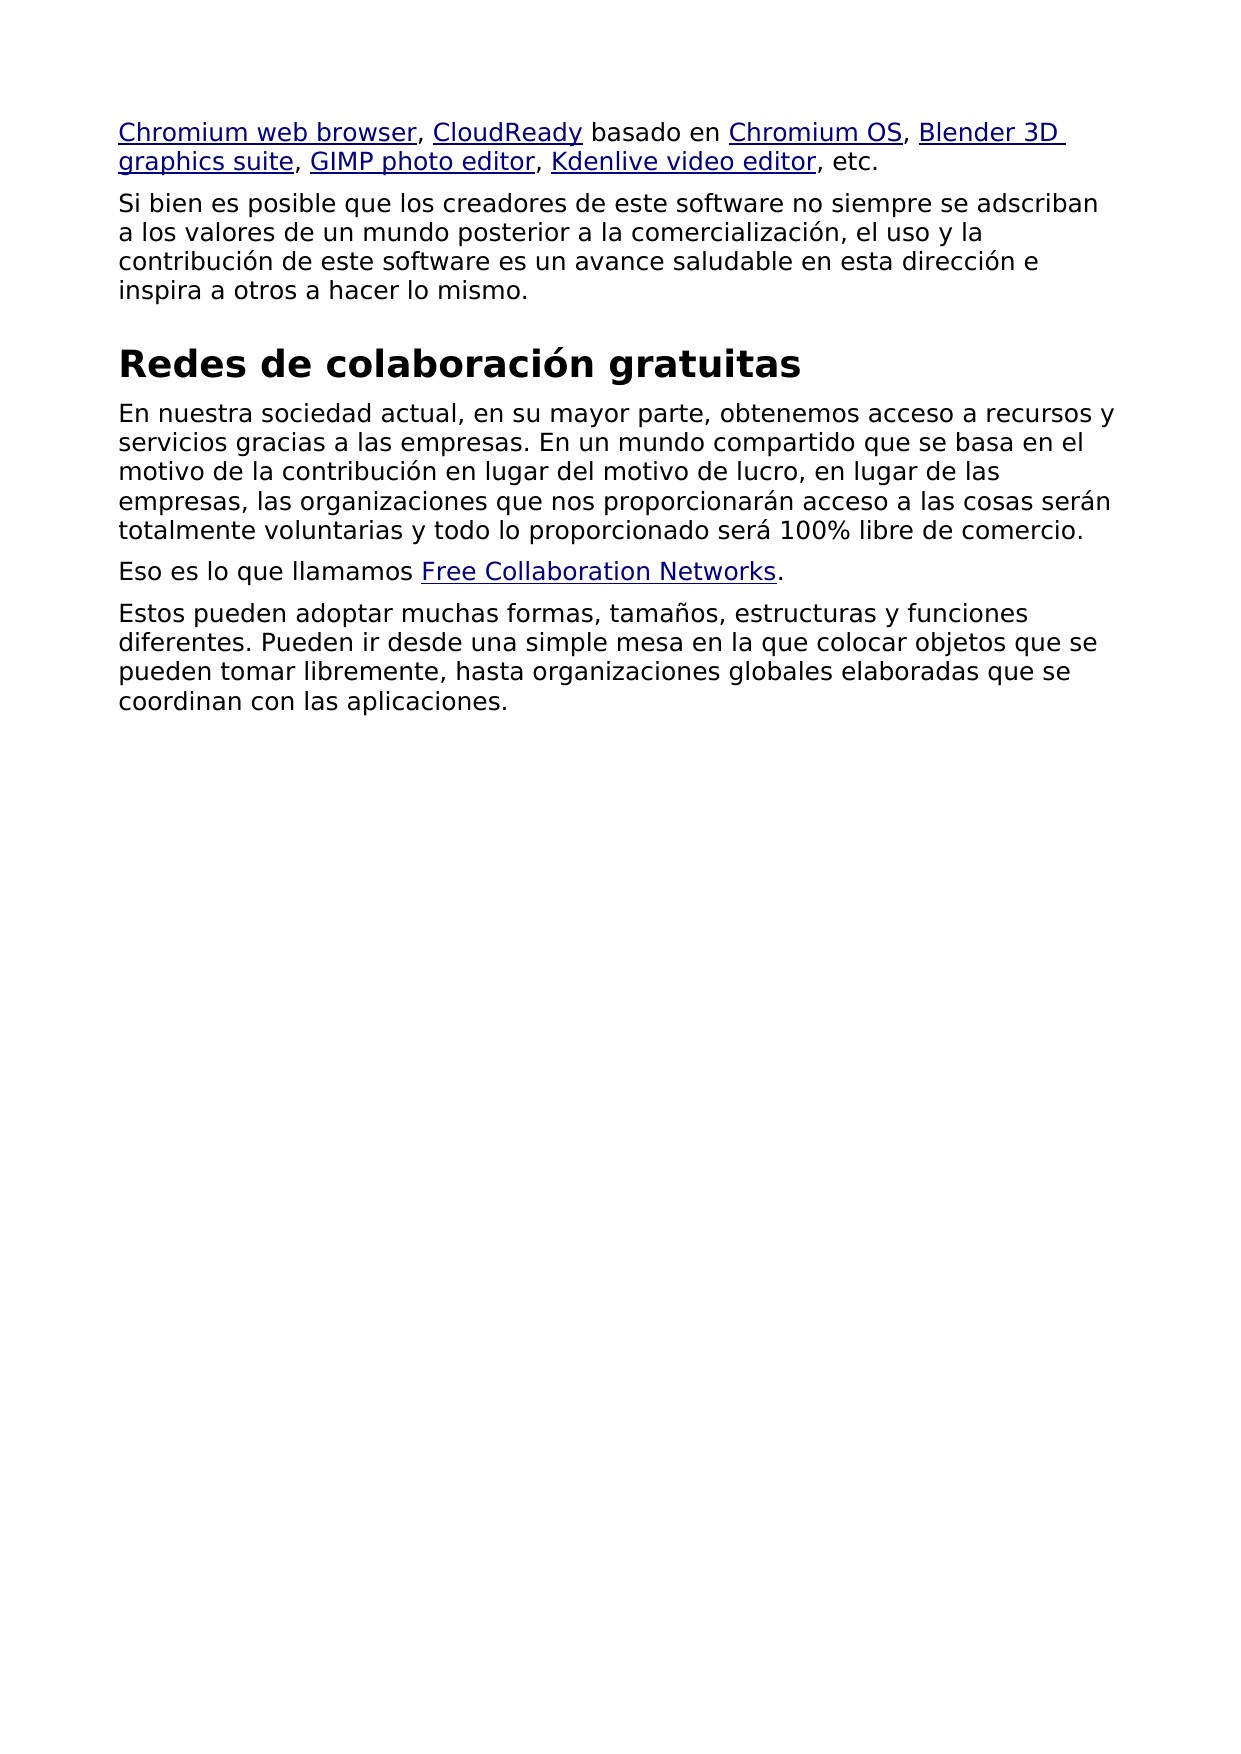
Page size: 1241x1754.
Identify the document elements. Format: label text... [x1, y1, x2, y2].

subtitle Redes de colaboración gratuitas [118, 343, 1122, 387]
text Chromium web browser, CloudReady basado en Chromium OS, Blender 3D graphics suite, GIMP photo editor, Kdenlive video editor, etc. [118, 118, 1122, 176]
text Eso es lo que llamamos Free Collaboration Networks. [118, 558, 1122, 587]
text Si bien es posible que los creadores de este software no siempre se adscriban a los valores de un mundo posterior a la comercialización, el uso y la contribución de este software es un avance saludable en esta dirección e inspira a otros a hacer lo mismo. [118, 189, 1122, 306]
text Estos pueden adoptar muchas formas, tamaños, estructuras y funciones diferentes. Pueden ir desde una simple mesa en la que colocar objetos que se pueden tomar libremente, hasta organizaciones globales elaboradas que se coordinan con las aplicaciones. [118, 599, 1122, 716]
text En nuestra sociedad actual, en su mayor parte, obtenemos acceso a recursos y servicios gracias a las empresas. En un mundo compartido que se basa en el motivo de la contribución en lugar del motivo de lucro, en lugar de las empresas, las organizaciones que nos proporcionarán acceso a las cosas serán totalmente voluntarias y todo lo proporcionado será 100% libre de comercio. [118, 399, 1122, 545]
